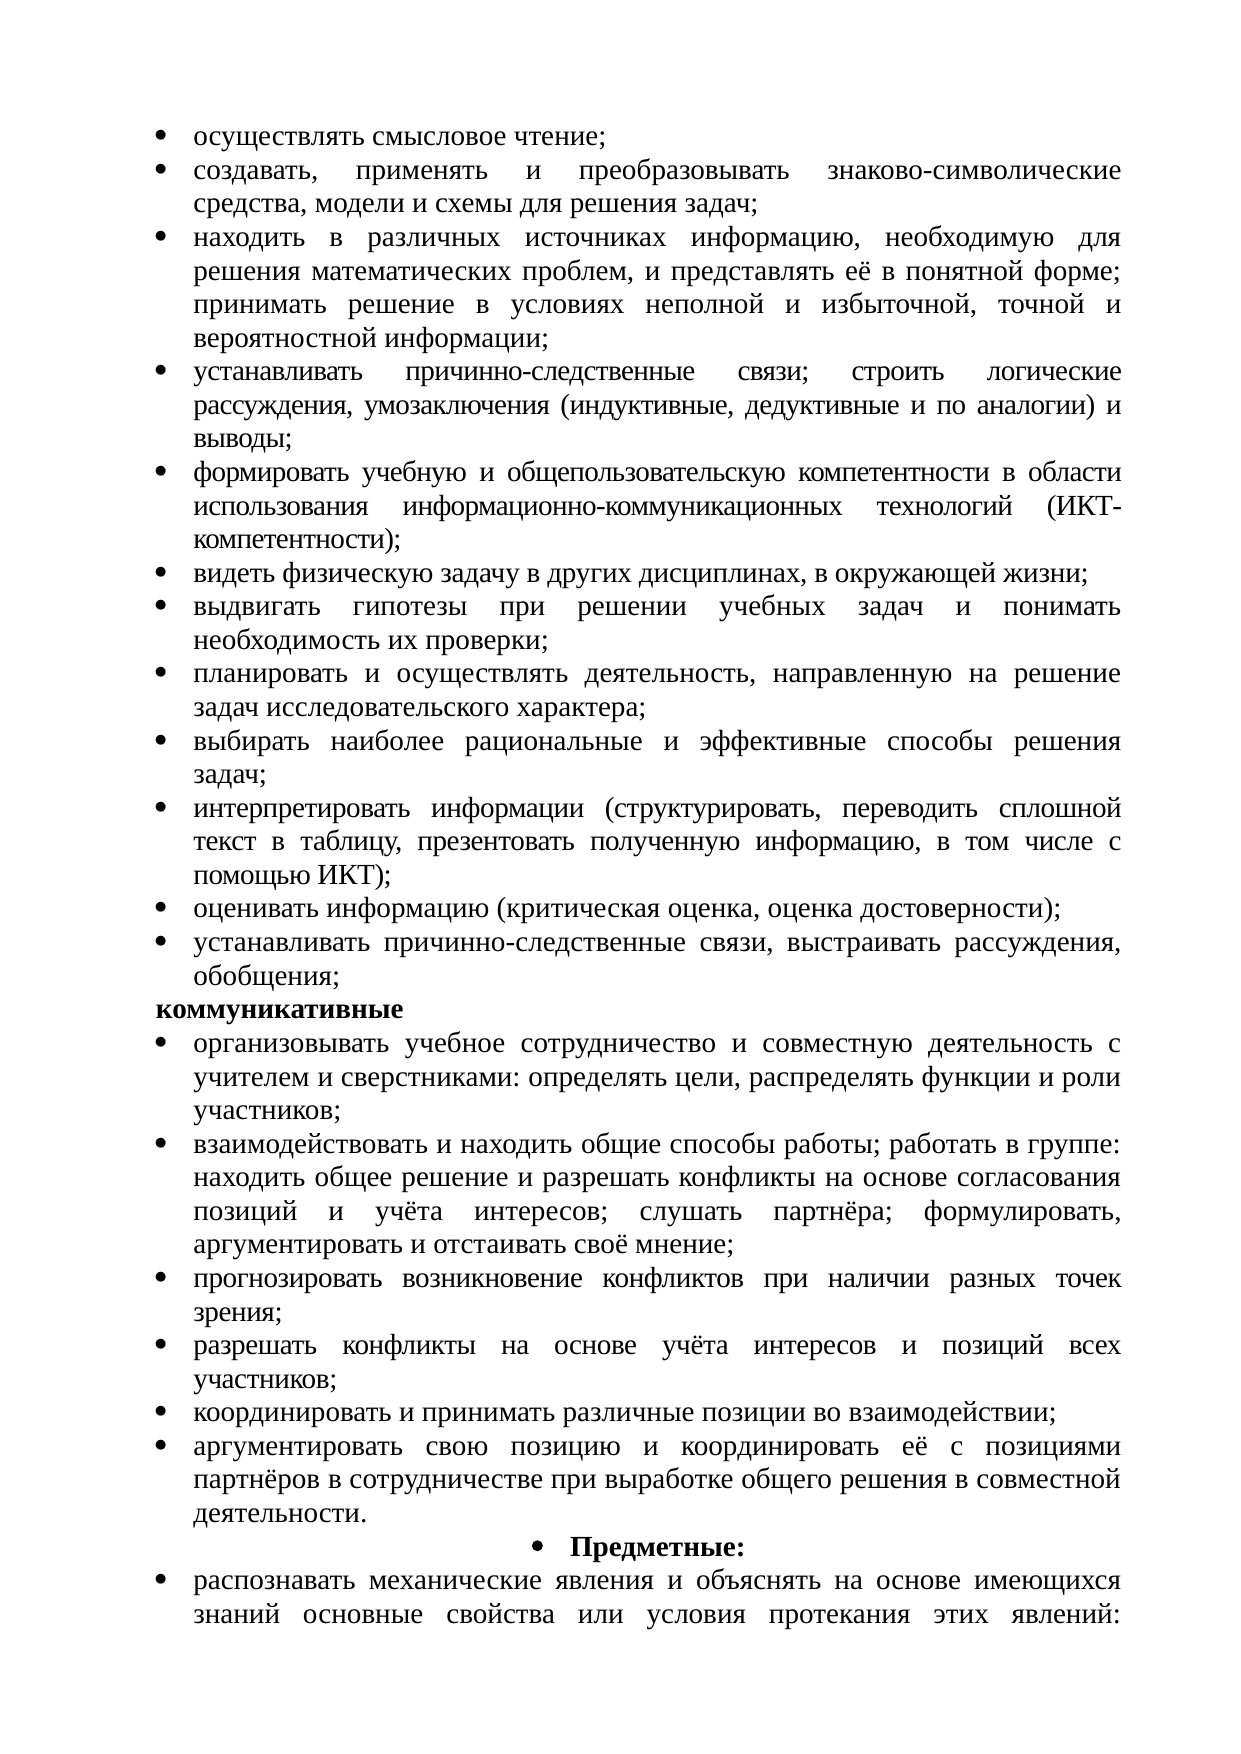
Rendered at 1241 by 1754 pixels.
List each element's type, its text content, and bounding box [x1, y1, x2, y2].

list находить в различных источниках информацию, необходимую для решения математических проблем, и представлять её в понятной форме; принимать решение в условиях неполной и избыточной, точной и вероятностной информации; [156, 219, 1122, 353]
list распознавать механические явления и объяснять на основе имеющихся знаний основные свойства или условия протекания этих явлений: [156, 1562, 1122, 1629]
list выбирать наиболее рациональные и эффективные способы решения задач; [156, 723, 1122, 790]
list Предметные: [156, 1529, 1122, 1562]
list видеть физическую задачу в других дисциплинах, в окружающей жизни; [156, 555, 1122, 588]
list организовывать учебное сотрудничество и совместную деятельность с учителем и сверстниками: определять цели, распределять функции и роли участников; [156, 1025, 1122, 1126]
list прогнозировать возникновение конфликтов при наличии разных точек зрения; [156, 1260, 1122, 1327]
list создавать, применять и преобразовывать знаково-символические средства, модели и схемы для решения задач; [156, 152, 1122, 219]
text коммуникативные [156, 991, 1122, 1025]
list осуществлять смысловое чтение; [156, 118, 1122, 152]
list аргументировать свою позицию и координировать её с позициями партнёров в сотрудничестве при выработке общего решения в совместной деятельности. [156, 1428, 1122, 1529]
list формировать учебную и общепользовательскую компетентности в области использования информационно-коммуникационных технологий (ИКТ-компетентности); [156, 454, 1122, 555]
list планировать и осуществлять деятельность, направленную на решение задач исследовательского характера; [156, 656, 1122, 723]
list устанавливать причинно-следственные связи, выстраивать рассуждения, обобщения; [156, 924, 1122, 991]
list разрешать конфликты на основе учёта интересов и позиций всех участников; [156, 1327, 1122, 1394]
list устанавливать причинно-следственные связи; строить логические рассуждения, умозаключения (индуктивные, дедуктивные и по аналогии) и выводы; [156, 353, 1122, 454]
list оценивать информацию (критическая оценка, оценка достоверности); [156, 891, 1122, 924]
list интерпретировать информации (структурировать, переводить сплошной текст в таблицу, презентовать полученную информацию, в том числе с помощью ИКТ); [156, 790, 1122, 891]
list взаимодействовать и находить общие способы работы; работать в группе: находить общее решение и разрешать конфликты на основе согласования позиций и учёта интересов; слушать партнёра; формулировать, аргументировать и отстаивать своё мнение; [156, 1126, 1122, 1260]
list выдвигать гипотезы при решении учебных задач и понимать необходимость их проверки; [156, 588, 1122, 656]
list координировать и принимать различные позиции во взаимодействии; [156, 1394, 1122, 1428]
